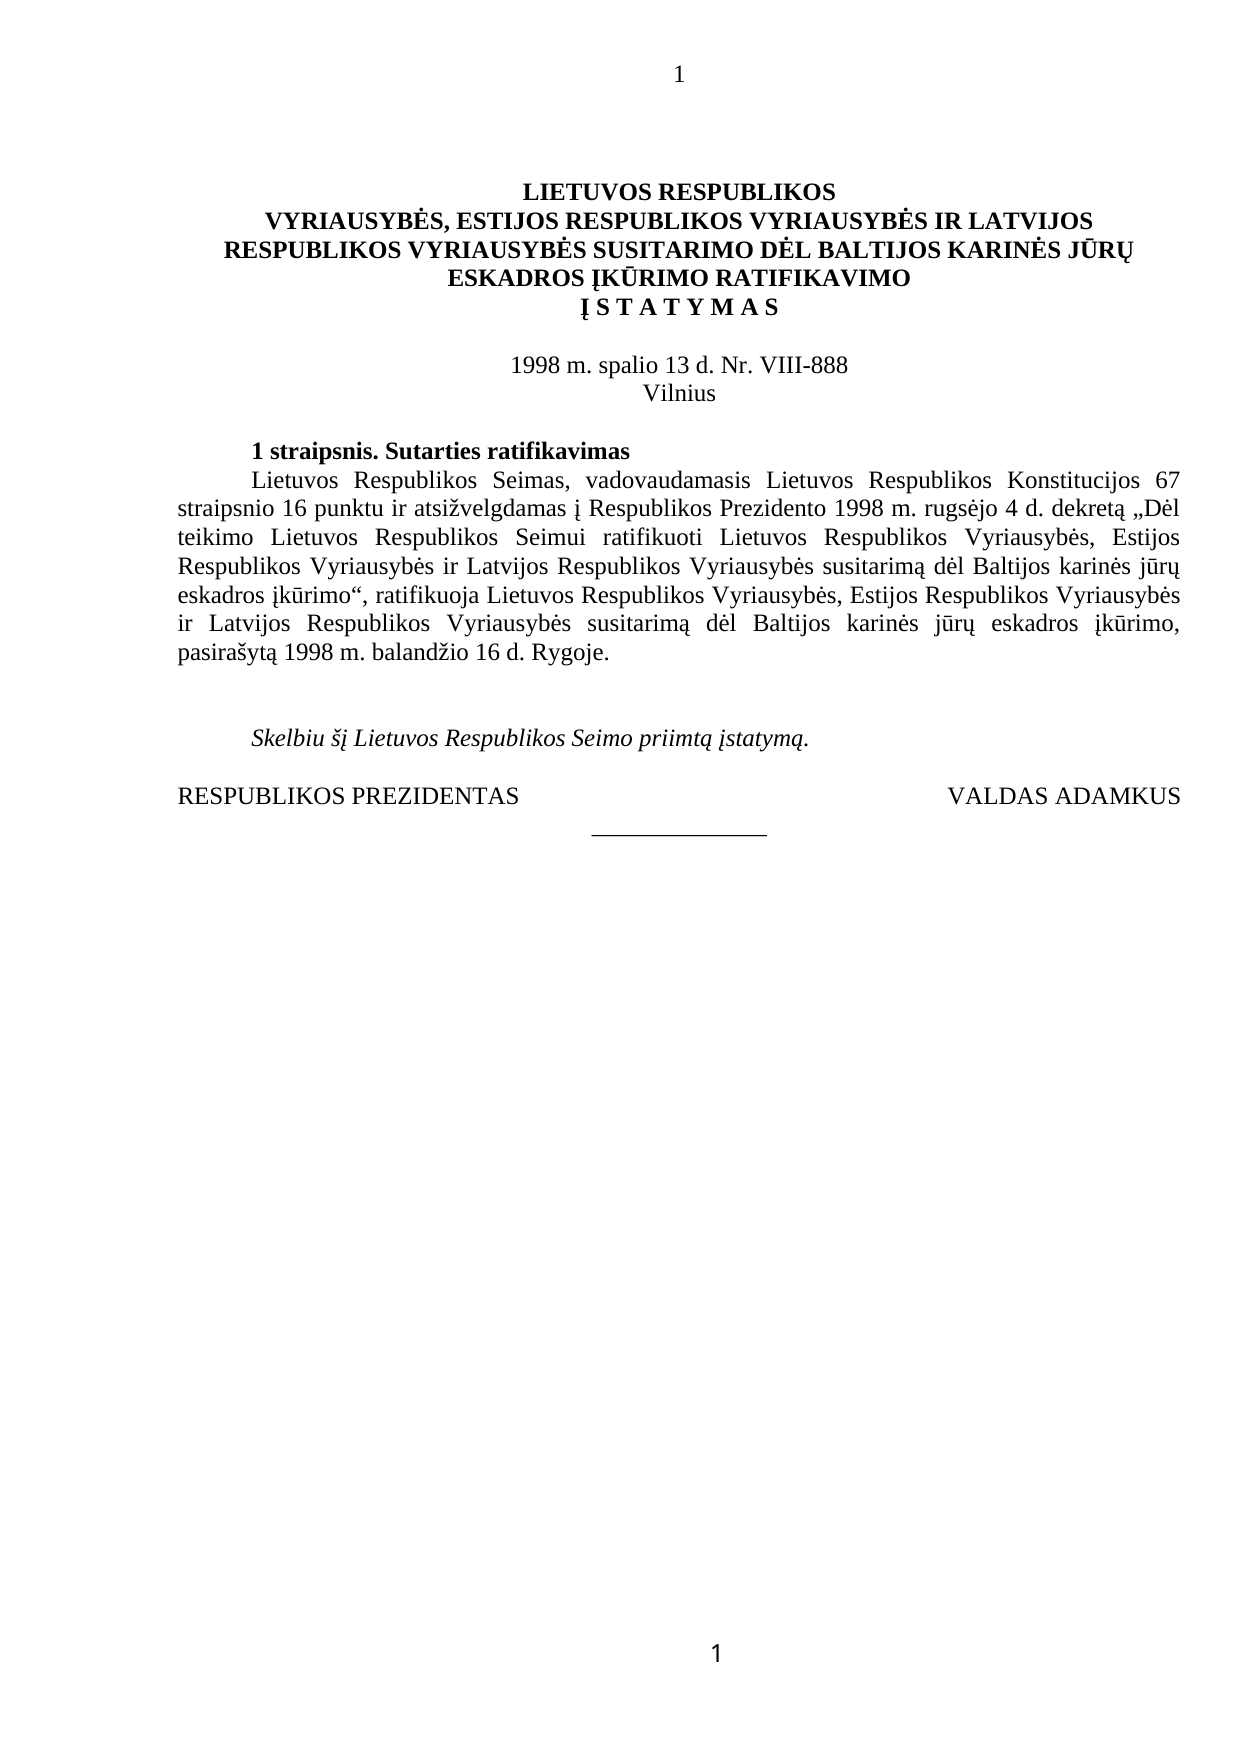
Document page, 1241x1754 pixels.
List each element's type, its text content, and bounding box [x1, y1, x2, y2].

text Vilnius [177, 378, 1181, 407]
text Skelbiu šį Lietuvos Respublikos Seimo priimtą įstatymą. [177, 723, 1181, 752]
text 1998 m. spalio 13 d. Nr. VIII-888 [177, 350, 1181, 378]
text ______________ [177, 810, 1181, 838]
text VYRIAUSYBĖS, ESTIJOS RESPUBLIKOS VYRIAUSYBĖS IR LATVIJOS RESPUBLIKOS VYRIAUSYBĖS SUSITARIMO DĖL BALTIJOS KARINĖS JŪRŲ ESKADROS ĮKŪRIMO RATIFIKAVIMO [177, 206, 1181, 292]
text LIETUVOS RESPUBLIKOS [177, 177, 1181, 206]
text 1 straipsnis. Sutarties ratifikavimas [177, 436, 1181, 465]
text Į S T A T Y M A S [177, 292, 1181, 321]
text Lietuvos Respublikos Seimas, vadovaudamasis Lietuvos Respublikos Konstitucijos 67 straipsnio 16 punktu ir atsižvelgdamas į Respublikos Prezidento 1998 m. rugsėjo 4 d. dekretą „Dėl teikimo Lietuvos Respublikos Seimui ratifikuoti Lietuvos Respublikos Vyriausybės, Estijos Respublikos Vyriausybės ir Latvijos Respublikos Vyriausybės susitarimą dėl Baltijos karinės jūrų eskadros įkūrimo“, ratifikuoja Lietuvos Respublikos Vyriausybės, Estijos Respublikos Vyriausybės ir Latvijos Respublikos Vyriausybės susitarimą dėl Baltijos karinės jūrų eskadros įkūrimo, pasirašytą 1998 m. balandžio 16 d. Rygoje. [177, 465, 1181, 666]
text RESPUBLIKOS PREZIDENTAS VALDAS ADAMKUS [177, 781, 1181, 810]
